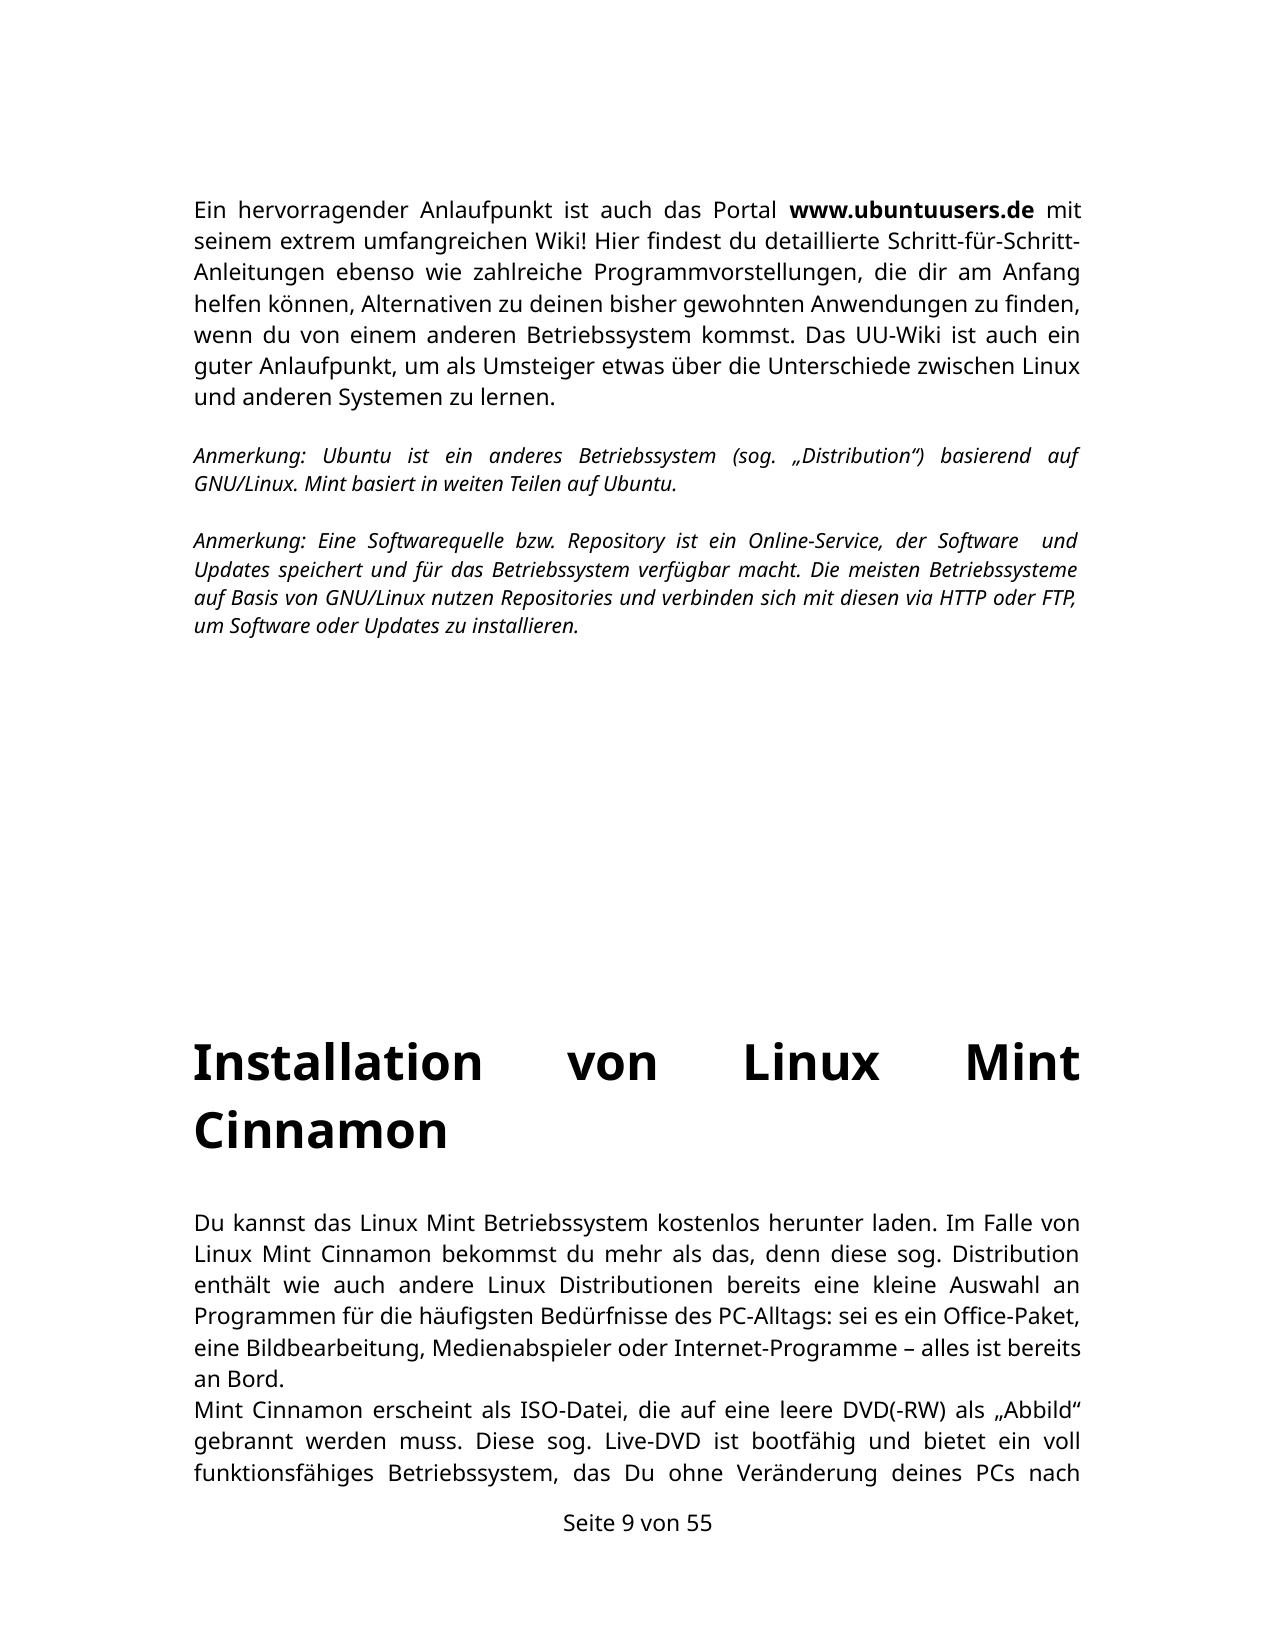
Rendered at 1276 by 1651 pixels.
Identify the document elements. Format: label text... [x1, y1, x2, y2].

subtitle Installation von Linux Mint Cinnamon [187, 1020, 1088, 1163]
text Mint Cinnamon erscheint als ISO-Datei, die auf eine leere DVD(-RW) als „Abbild“ gebrannt werden muss. Diese sog. Live-DVD ist bootfähig und bietet ein voll funktionsfähiges Betriebssystem, das Du ohne Veränderung deines PCs nach [187, 1394, 1088, 1494]
text Anmerkung: Eine Softwarequelle bzw. Repository ist ein Online-Service, der Software und Updates speichert und für das Betriebssystem verfügbar macht. Die meisten Betriebssysteme auf Basis von GNU/Linux nutzen Repositories und verbinden sich mit diesen via HTTP oder FTP, um Software oder Updates zu installieren. [187, 526, 1088, 640]
text Ein hervorragender Anlaufpunkt ist auch das Portal www.ubuntuusers.de mit seinem extrem umfangreichen Wiki! Hier findest du detaillierte Schritt-für-Schritt-Anleitungen ebenso wie zahlreiche Programmvorstellungen, die dir am Anfang helfen können, Alternativen zu deinen bisher gewohnten Anwendungen zu finden, wenn du von einem anderen Betriebssystem kommst. Das UU-Wiki ist auch ein guter Anlaufpunkt, um als Umsteiger etwas über die Unterschiede zwischen Linux und anderen Systemen zu lernen. [187, 194, 1088, 412]
text Anmerkung: Ubuntu ist ein anderes Betriebssystem (sog. „Distribution“) basierend auf GNU/Linux. Mint basiert in weiten Teilen auf Ubuntu. [187, 441, 1088, 498]
text Du kannst das Linux Mint Betriebssystem kostenlos herunter laden. Im Falle von Linux Mint Cinnamon bekommst du mehr als das, denn diese sog. Distribution enthält wie auch andere Linux Distributionen bereits eine kleine Auswahl an Programmen für die häufigsten Bedürfnisse des PC-Alltags: sei es ein Office-Paket, eine Bildbearbeitung, Medienabspieler oder Internet-Programme – alles ist bereits an Bord. [187, 1207, 1088, 1394]
